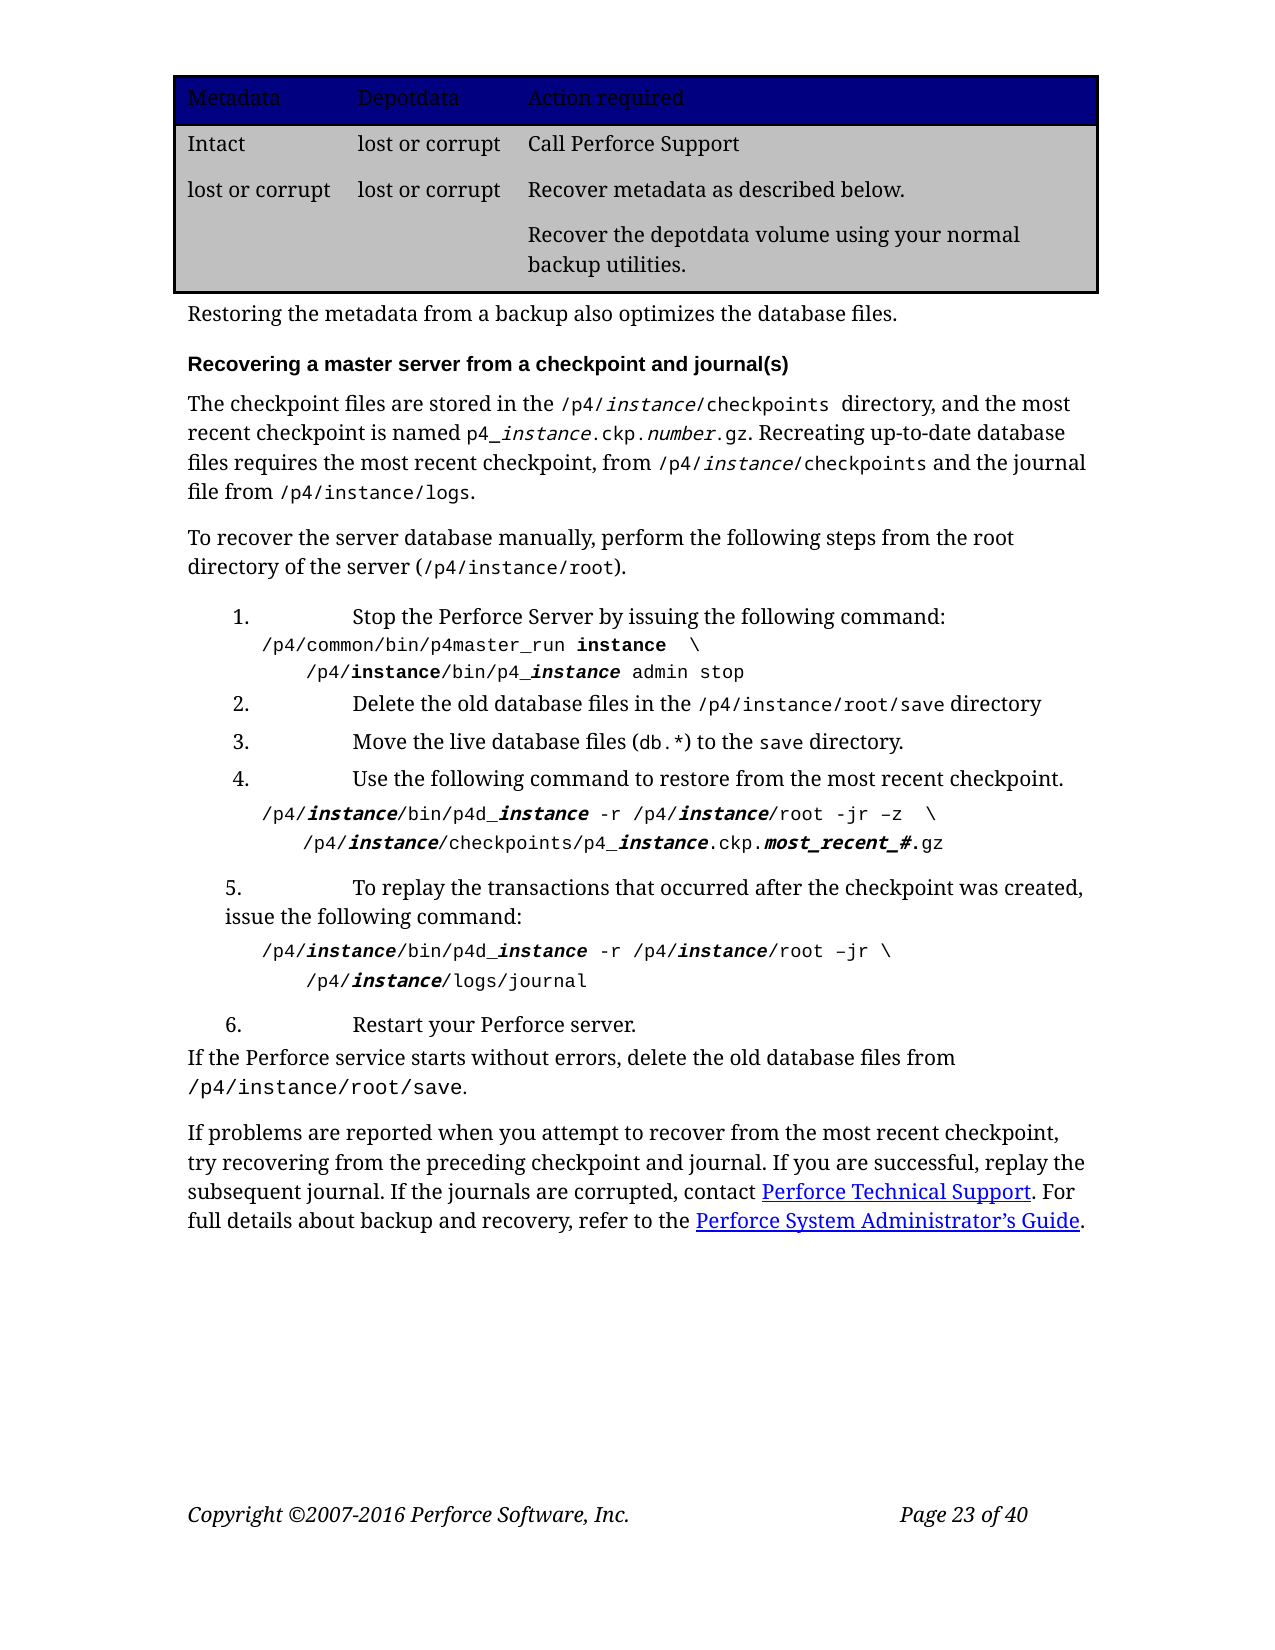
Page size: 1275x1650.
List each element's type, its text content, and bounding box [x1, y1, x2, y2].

list Delete the old database files in the /p4/instance/root/save directory [232, 688, 1087, 718]
text /p4/instance/bin/p4d_instance -r /p4/instance/root -jr –z \ /p4/instance/checkpoints/p4_instance.ckp.most_recent_#.gz [261, 797, 1087, 855]
table_header Depotdata [345, 78, 515, 124]
text If the Perforce service starts without errors, delete the old database files from /p4/instance/root/save. [187, 1043, 1087, 1101]
table_cell lost or corrupt [345, 170, 515, 291]
text /p4/common/bin/p4master_run instance \ /p4/instance/bin/p4_instance admin stop [261, 630, 1087, 684]
table_header Metadata [176, 78, 345, 124]
list To replay the transactions that occurred after the checkpoint was created, issue the following command: [225, 872, 1087, 930]
table_cell Intact [176, 126, 345, 170]
table_cell lost or corrupt [176, 170, 345, 291]
text /p4/instance/bin/p4d_instance -r /p4/instance/root –jr \ /p4/instance/logs/journal [261, 934, 1087, 993]
list Move the live database files (db.*) to the save directory. [232, 726, 1087, 755]
text Restoring the metadata from a backup also optimizes the database files. [187, 298, 1087, 327]
subtitle Recovering a master server from a checkpoint and journal(s) [187, 352, 1043, 376]
list Restart your Perforce server. [225, 1009, 1087, 1038]
list Stop the Perforce Server by issuing the following command: [232, 601, 1087, 630]
table_cell Call Perforce Support [515, 126, 1096, 170]
text If problems are reported when you attempt to recover from the most recent checkpoint, try recovering from the preceding checkpoint and journal. If you are successful, replay the subsequent journal. If the journals are corrupted, contact Perforce Technical Support. For full details about backup and recovery, refer to the Perforce System Administrator’s Guide. [187, 1118, 1087, 1234]
table_header Action required [515, 78, 1096, 124]
text The checkpoint files are stored in the /p4/instance/checkpoints directory, and the most recent checkpoint is named p4_instance.ckp.number.gz. Recreating up-to-date database files requires the most recent checkpoint, from /p4/instance/checkpoints and the journal file from /p4/instance/logs. [187, 388, 1087, 505]
text To recover the server database manually, perform the following steps from the root directory of the server (/p4/instance/root). [187, 522, 1087, 580]
list Use the following command to restore from the most recent checkpoint. [232, 763, 1087, 793]
table_cell Recover metadata as described below. Recover the depotdata volume using your normal backup utilities. [515, 170, 1096, 291]
table_cell lost or corrupt [345, 126, 515, 170]
